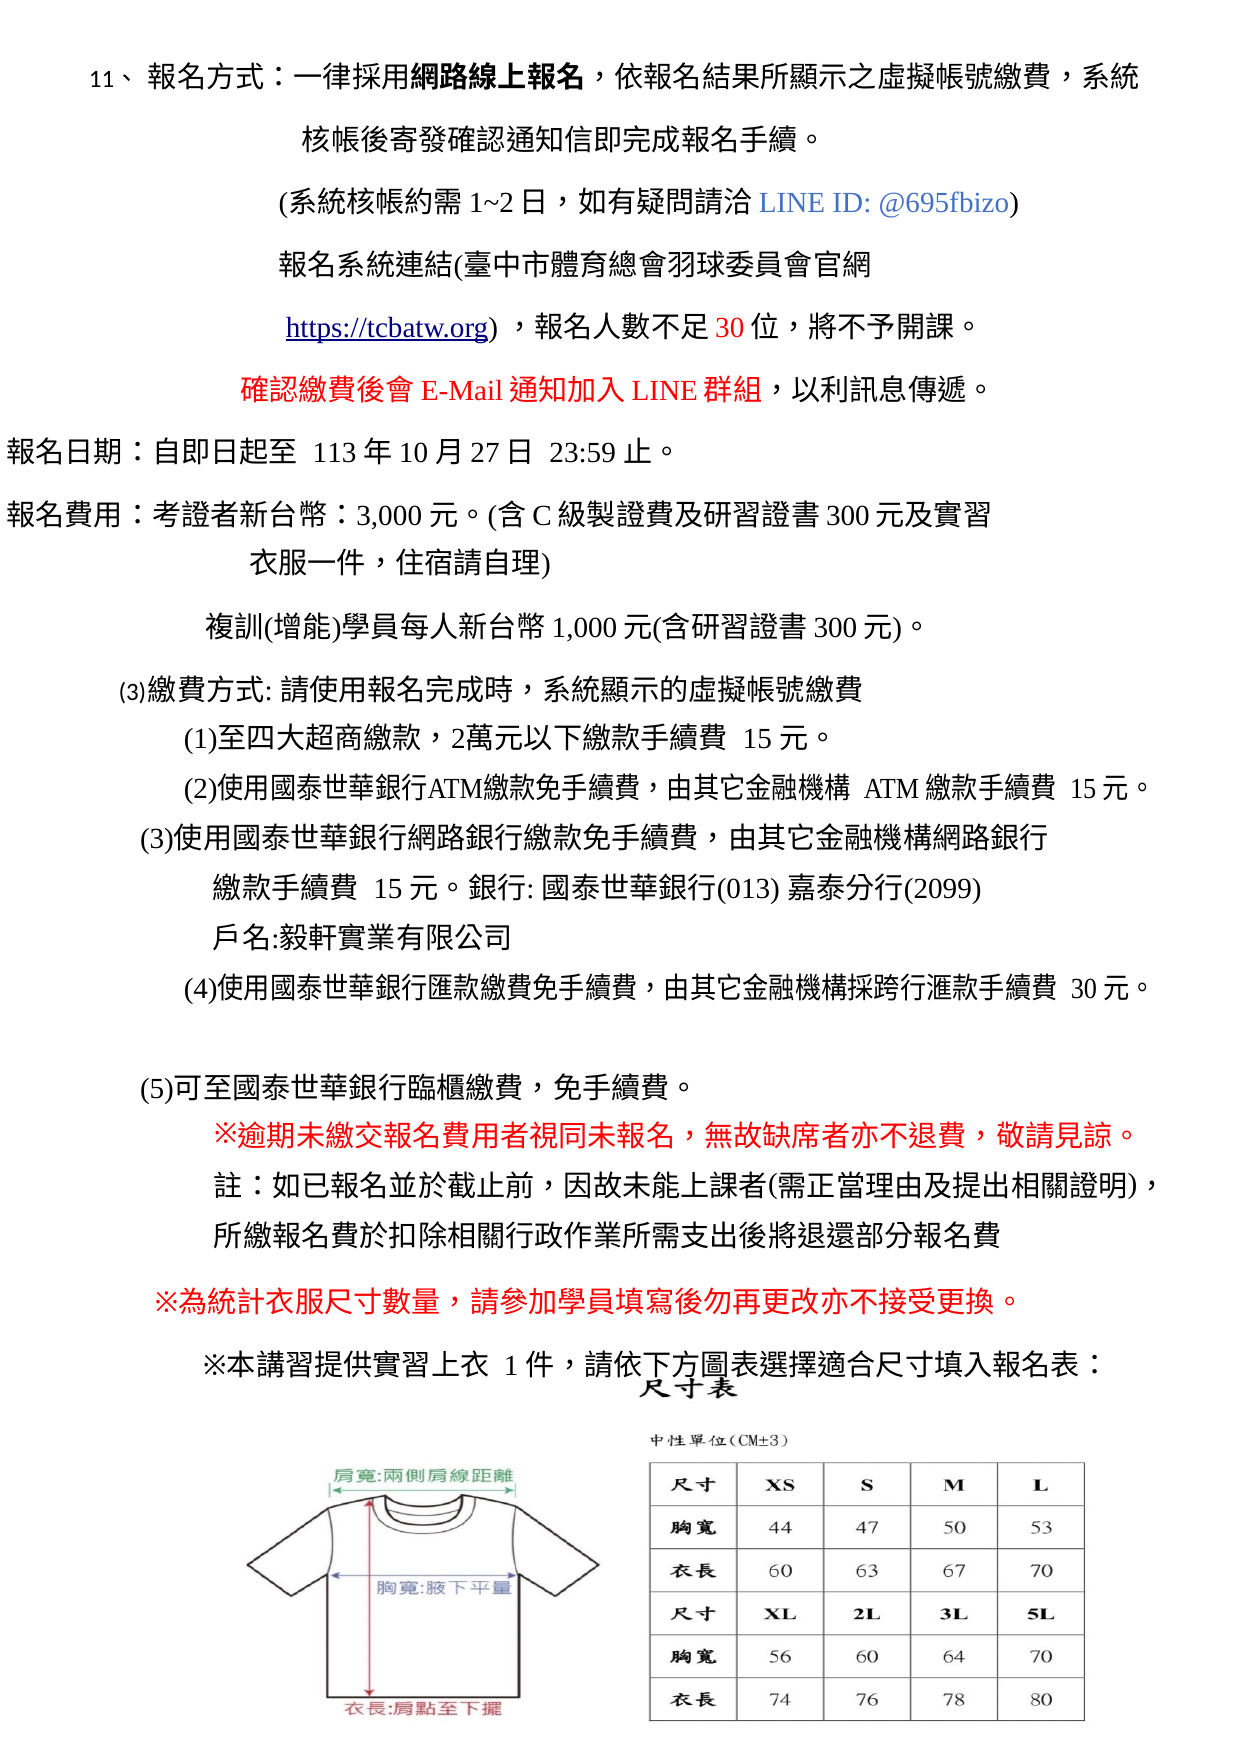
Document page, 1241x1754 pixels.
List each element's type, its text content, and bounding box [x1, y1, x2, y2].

text ※為統計衣服尺寸數量，請參加學員填寫後勿再更改亦不接受更換。 [89, 1258, 1152, 1321]
text (3)使用國泰世華銀行網路銀行繳款免手續費，由其它金融機構網路銀行 [89, 808, 1152, 858]
text 複訓(增能)學員每人新台幣1,000元(含研習證書300元)。 [89, 583, 1152, 646]
list 報名費用：考證者新台幣：3,000 元。(含C級製證費及研習證書300元及實習 [0, 471, 1152, 533]
text 衣服一件，住宿請自理) [89, 533, 1152, 583]
list 繳費方式: 請使用報名完成時，系統顯示的虛擬帳號繳費 [118, 646, 1152, 708]
text (系統核帳約需1~2日，如有疑問請洽LINE ID: @695fbizo) [89, 158, 1152, 221]
text 戶名:毅軒實業有限公司 [89, 908, 1152, 958]
text ※逾期未繳交報名費用者視同未報名，無故缺席者亦不退費，敬請見諒。註：如已報名並於截止前，因故未能上課者(需正當理由及提出相關證明)，所繳報名費於扣除相關行政作業所需支出後將退還部分報名費 [214, 1108, 1152, 1258]
list 報名日期：自即日起至 113 年10 月27日 23:59 止。 [0, 408, 1152, 471]
text 確認繳費後會E-Mail通知加入LINE群組，以利訊息傳遞。 [139, 346, 1152, 408]
text (2)使用國泰世華銀行ATM繳款免手續費，由其它金融機構 ATM 繳款手續費 15 元。 [89, 758, 1152, 808]
text (5)可至國泰世華銀行臨櫃繳費，免手續費。 [89, 1058, 1152, 1108]
list 報名方式：一律採用網路線上報名，依報名結果所顯示之虛擬帳號繳費，系統核帳後寄發確認通知信即完成報名手續。 [89, 33, 1152, 158]
text (1)至四大超商繳款，2萬元以下繳款手續費 15 元。 [89, 708, 1152, 758]
text 報名系統連結(臺中市體育總會羽球委員會官網 [89, 221, 1152, 283]
text 繳款手續費 15 元。銀行: 國泰世華銀行(013) 嘉泰分行(2099) [89, 858, 1152, 908]
text (4)使用國泰世華銀行匯款繳費免手續費，由其它金融機構採跨行滙款手續費 30 元。 [89, 958, 1152, 1058]
text https://tcbatw.org) ，報名人數不足30位，將不予開課。 [89, 283, 1152, 346]
text ※本講習提供實習上衣 1 件，請依下方圖表選擇適合尺寸填入報名表： [188, 1321, 1152, 1383]
